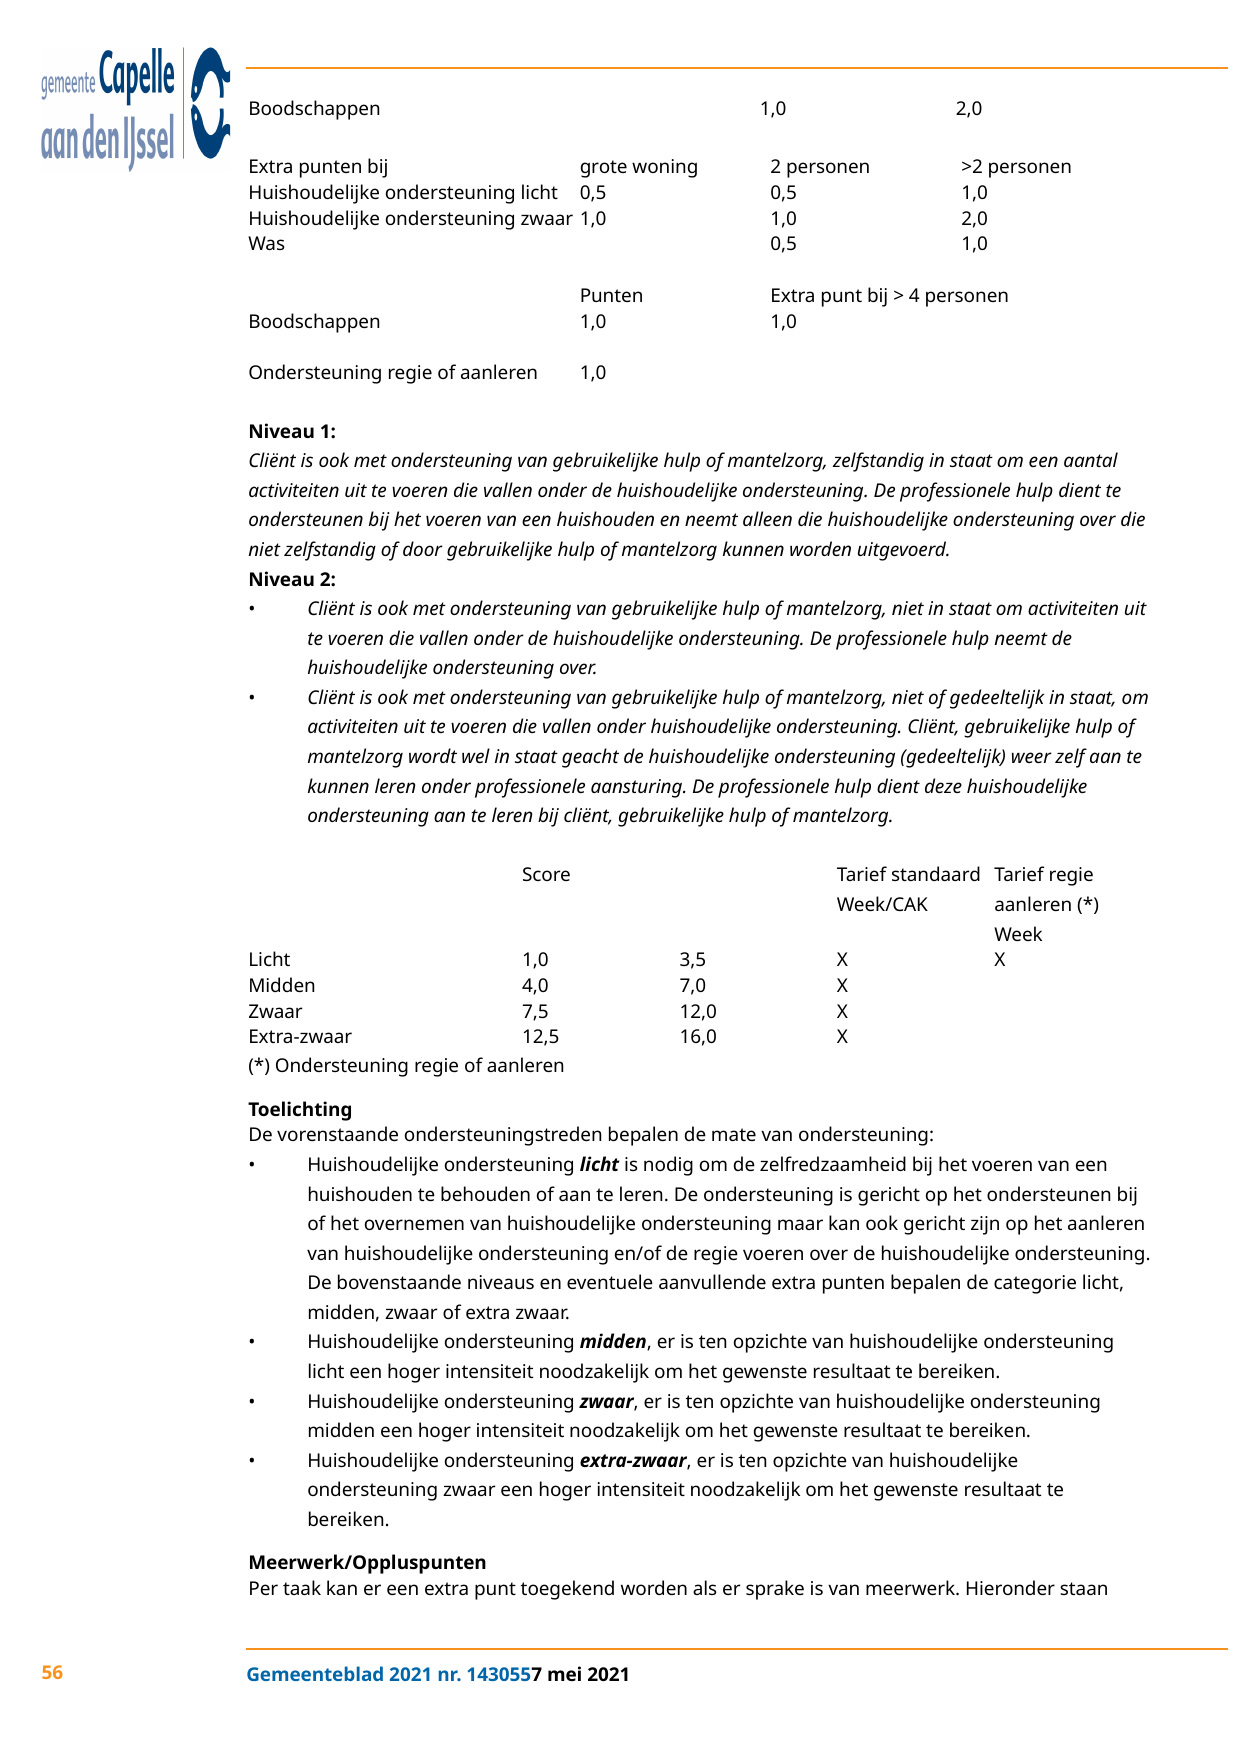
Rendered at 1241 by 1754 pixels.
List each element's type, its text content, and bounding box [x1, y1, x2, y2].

text Per taak kan er een extra punt toegekend worden als er sprake is van meerwerk. Hieronder staan [248, 1575, 1152, 1601]
table_header [248, 862, 522, 947]
text Meerwerk/Oppluspunten [248, 1549, 1152, 1575]
table_cell 1,0 [961, 231, 1152, 256]
table_cell X [837, 1024, 994, 1049]
table_cell [994, 972, 1152, 998]
table_cell Ondersteuning regie of aanleren [248, 359, 579, 385]
list Huishoudelijke ondersteuning zwaar, er is ten opzichte van huishoudelijke ondersteuning midden een hoger intensiteit noodzakelijk om het gewenste resultaat te bereiken. [248, 1388, 1152, 1443]
list Huishoudelijke ondersteuning midden, er is ten opzichte van huishoudelijke ondersteuning licht een hoger intensiteit noodzakelijk om het gewenste resultaat te bereiken. [248, 1329, 1152, 1384]
table_cell Was [248, 231, 579, 256]
table_cell 7,5 [522, 998, 679, 1024]
text (*) Ondersteuning regie of aanleren [248, 1053, 1152, 1078]
table_header 2 personen [770, 154, 961, 179]
table_cell [961, 256, 1152, 282]
table_cell 1,0 [580, 308, 770, 333]
table_cell Extra punt bij > 4 personen [770, 282, 1152, 308]
table_cell 3,5 [679, 947, 837, 972]
text Niveau 1: [248, 418, 1152, 443]
table_cell [248, 282, 579, 308]
table_header grote woning [580, 154, 770, 179]
table_cell [770, 256, 961, 282]
text Niveau 2: [248, 566, 1152, 591]
table_cell 12,0 [679, 998, 837, 1024]
table_cell Licht [248, 947, 522, 972]
table_header >2 personen [961, 154, 1152, 179]
table_cell [580, 334, 770, 359]
table_cell Boodschappen [248, 95, 759, 121]
table_cell 1,0 [770, 205, 961, 231]
table_cell 0,5 [770, 179, 961, 205]
table_cell 1,0 [760, 95, 956, 121]
table_cell 2,0 [961, 205, 1152, 231]
table_cell X [994, 947, 1152, 972]
text Cliënt is ook met ondersteuning van gebruikelijke hulp of mantelzorg, zelfstandig in staat om een aantal activiteiten uit te voeren die vallen onder de huishoudelijke ondersteuning. De professionele hulp dient te ondersteunen bij het voeren van een huishouden en neemt alleen die huishoudelijke ondersteuning over die niet zelfstandig of door gebruikelijke hulp of mantelzorg kunnen worden uitgevoerd. [248, 447, 1152, 562]
table_cell 1,0 [770, 308, 1152, 333]
text De vorenstaande ondersteuningstreden bepalen de mate van ondersteuning: [248, 1122, 1152, 1147]
table_cell Punten [580, 282, 770, 308]
table_cell 2,0 [956, 95, 1152, 121]
table_cell 12,5 [522, 1024, 679, 1049]
table_cell 0,5 [580, 179, 770, 205]
list Huishoudelijke ondersteuning extra-zwaar, er is ten opzichte van huishoudelijke ondersteuning zwaar een hoger intensiteit noodzakelijk om het gewenste resultaat te bereiken. [248, 1447, 1152, 1532]
table_cell Huishoudelijke ondersteuning zwaar [248, 205, 579, 231]
table_header Score [522, 862, 837, 947]
list De bovenstaande niveaus en eventuele aanvullende extra punten bepalen de categorie licht, midden, zwaar of extra zwaar. [248, 1269, 1152, 1325]
table_cell 1,0 [522, 947, 679, 972]
table_cell [994, 1024, 1152, 1049]
table_cell 1,0 [580, 359, 770, 385]
table_cell 0,5 [770, 231, 961, 256]
table_cell Midden [248, 972, 522, 998]
picture [41, 47, 231, 172]
table_cell 7,0 [679, 972, 837, 998]
table_cell [248, 256, 579, 282]
table_cell Boodschappen [248, 308, 579, 333]
table_cell [248, 334, 579, 359]
table_cell X [837, 972, 994, 998]
list Cliënt is ook met ondersteuning van gebruikelijke hulp of mantelzorg, niet of gedeeltelijk in staat, om activiteiten uit te voeren die vallen onder huishoudelijke ondersteuning. Cliënt, gebruikelijke hulp of mantelzorg wordt wel in staat geacht de huishoudelijke ondersteuning (gedeeltelijk) weer zelf aan te kunnen leren onder professionele aansturing. De professionele hulp dient deze huishoudelijke ondersteuning aan te leren bij cliënt, gebruikelijke hulp of mantelzorg. [248, 684, 1152, 828]
table_cell [580, 231, 770, 256]
table_cell [580, 256, 770, 282]
table_cell X [837, 998, 994, 1024]
table_header Extra punten bij [248, 154, 579, 179]
table_cell Extra-zwaar [248, 1024, 522, 1049]
table_cell 1,0 [961, 179, 1152, 205]
table_header Tarief standaard Week/CAK [837, 862, 994, 947]
table_cell 4,0 [522, 972, 679, 998]
text Toelichting [248, 1096, 1152, 1122]
list Huishoudelijke ondersteuning licht is nodig om de zelfredzaamheid bij het voeren van een huishouden te behouden of aan te leren. De ondersteuning is gericht op het ondersteunen bij of het overnemen van huishoudelijke ondersteuning maar kan ook gericht zijn op het aanleren van huishoudelijke ondersteuning en/of de regie voeren over de huishoudelijke ondersteuning. [248, 1151, 1152, 1266]
table_cell X [837, 947, 994, 972]
table_cell 1,0 [580, 205, 770, 231]
table_cell Huishoudelijke ondersteuning licht [248, 179, 579, 205]
table_header Tarief regie aanleren (*) Week [994, 862, 1152, 947]
table_cell 16,0 [679, 1024, 837, 1049]
list Cliënt is ook met ondersteuning van gebruikelijke hulp of mantelzorg, niet in staat om activiteiten uit te voeren die vallen onder de huishoudelijke ondersteuning. De professionele hulp neemt de huishoudelijke ondersteuning over. [248, 595, 1152, 680]
table_cell Zwaar [248, 998, 522, 1024]
table_cell [994, 998, 1152, 1024]
